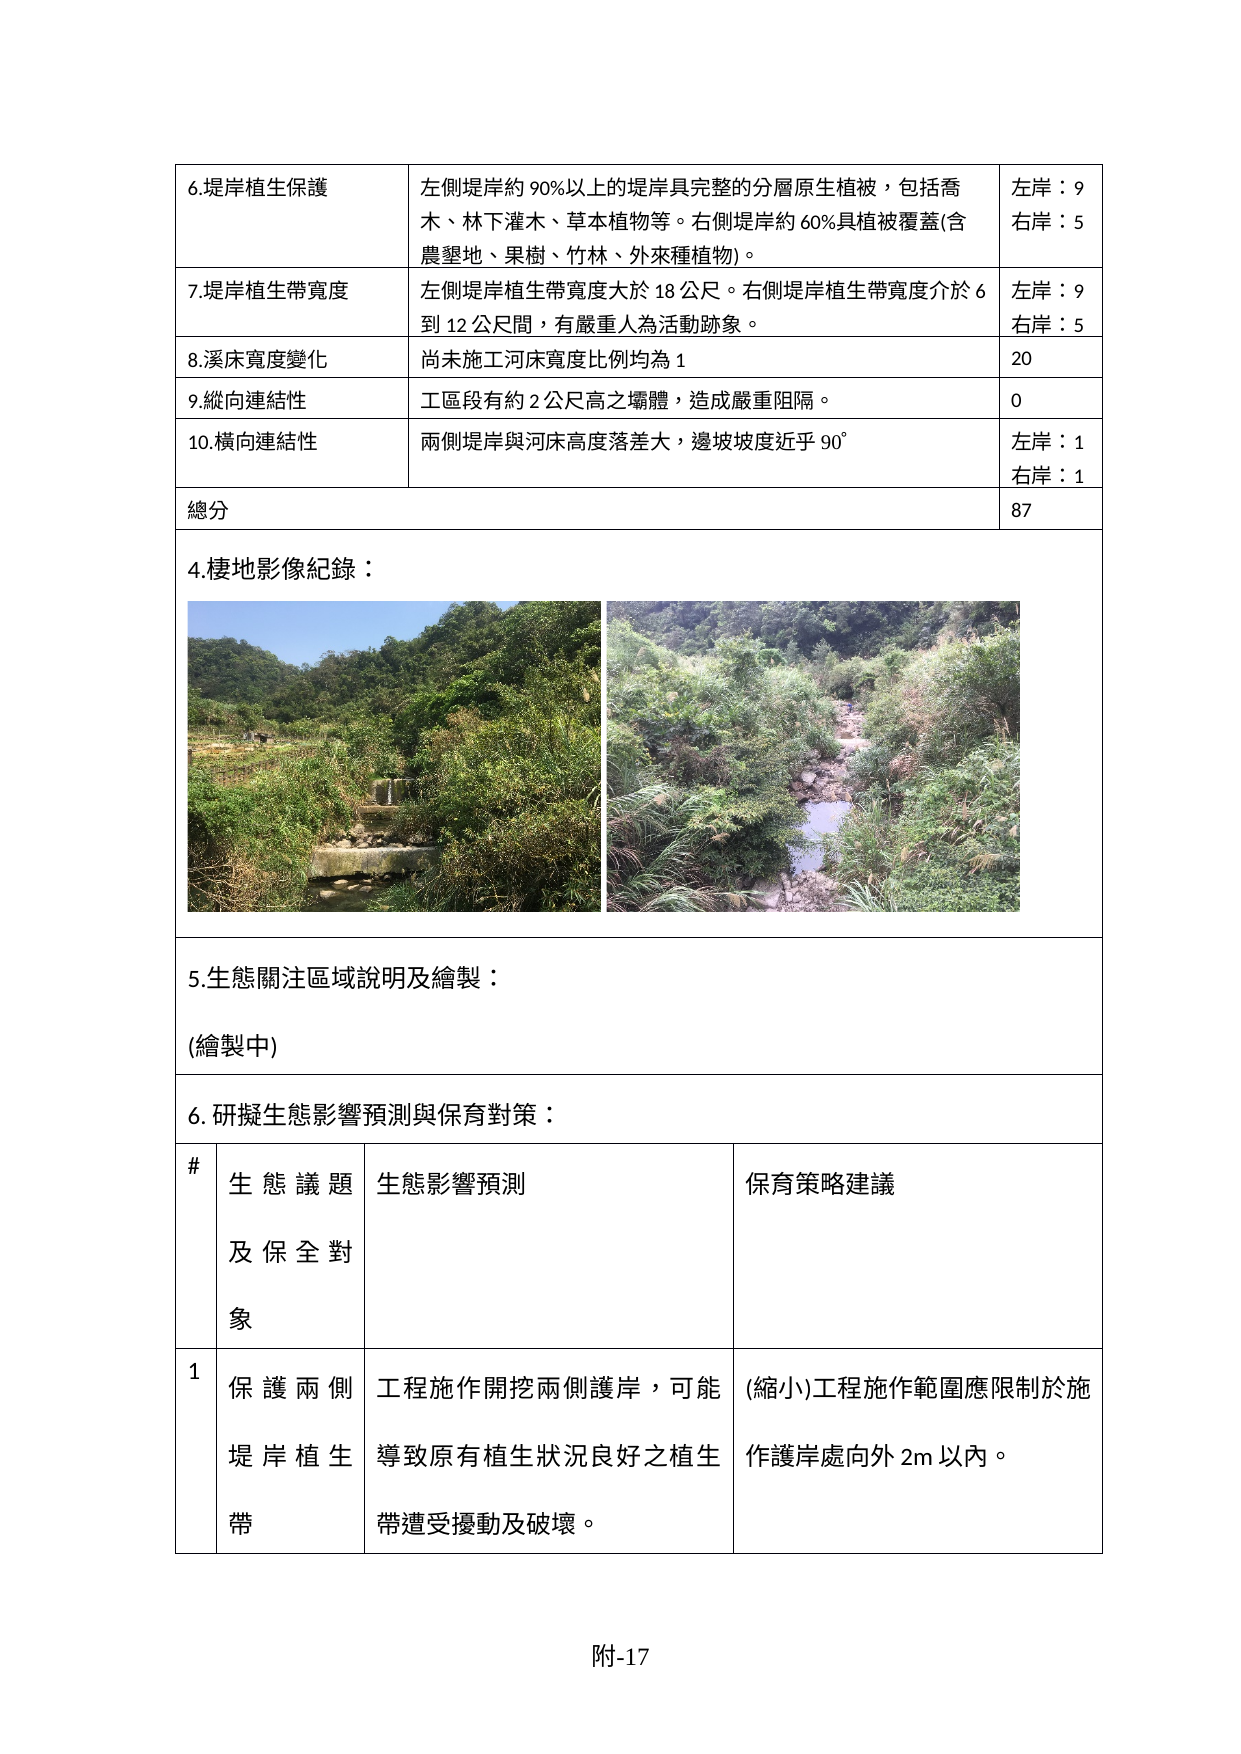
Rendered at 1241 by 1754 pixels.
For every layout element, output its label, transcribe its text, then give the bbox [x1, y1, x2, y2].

table_cell 保護兩側堤岸植生帶 [217, 1349, 364, 1552]
table_cell 生態影響預測 [365, 1144, 733, 1348]
table_cell 4.棲地影像紀錄： [176, 530, 1102, 937]
table_cell 左岸：9 右岸：5 [1000, 165, 1102, 267]
table_cell # [176, 1144, 216, 1348]
table_cell 左岸：1 右岸：1 [1000, 419, 1102, 487]
table_cell 10.橫向連結性 [176, 419, 408, 487]
table_cell 7.堤岸植生帶寬度 [176, 268, 408, 336]
table_cell 工區段有約2公尺高之壩體，造成嚴重阻隔。 [409, 378, 999, 418]
table_cell 兩側堤岸與河床高度落差大，邊坡坡度近乎90゜ [409, 419, 999, 487]
table_cell 6.堤岸植生保護 [176, 165, 408, 267]
table_cell 87 [1000, 488, 1102, 528]
table_cell 8.溪床寬度變化 [176, 337, 408, 377]
table_cell 左側堤岸約90%以上的堤岸具完整的分層原生植被，包括喬木、林下灌木、草本植物等。右側堤岸約60%具植被覆蓋(含農墾地、果樹、竹林、外來種植物)。 [409, 165, 999, 267]
table_cell 左岸：9 右岸：5 [1000, 268, 1102, 336]
table_cell 0 [1000, 378, 1102, 418]
table_cell 20 [1000, 337, 1102, 377]
table_cell 總分 [176, 488, 999, 528]
picture [187, 601, 601, 912]
table_cell 尚未施工河床寬度比例均為1 [409, 337, 999, 377]
table_cell 6. 研擬生態影響預測與保育對策： [176, 1075, 1102, 1143]
table_cell 保育策略建議 [734, 1144, 1102, 1348]
table_cell (縮小)工程施作範圍應限制於施作護岸處向外2m以內。 [734, 1349, 1102, 1552]
table_cell 1 [176, 1349, 216, 1552]
table_cell 生態議題及保全對象 [217, 1144, 364, 1348]
table_cell 工程施作開挖兩側護岸，可能導致原有植生狀況良好之植生帶遭受擾動及破壞。 [365, 1349, 733, 1552]
picture [606, 601, 1020, 912]
table_cell 9.縱向連結性 [176, 378, 408, 418]
table_cell 5.生態關注區域說明及繪製： (繪製中) [176, 938, 1102, 1074]
table_cell 左側堤岸植生帶寬度大於18公尺。右側堤岸植生帶寬度介於6到12公尺間，有嚴重人為活動跡象。 [409, 268, 999, 336]
